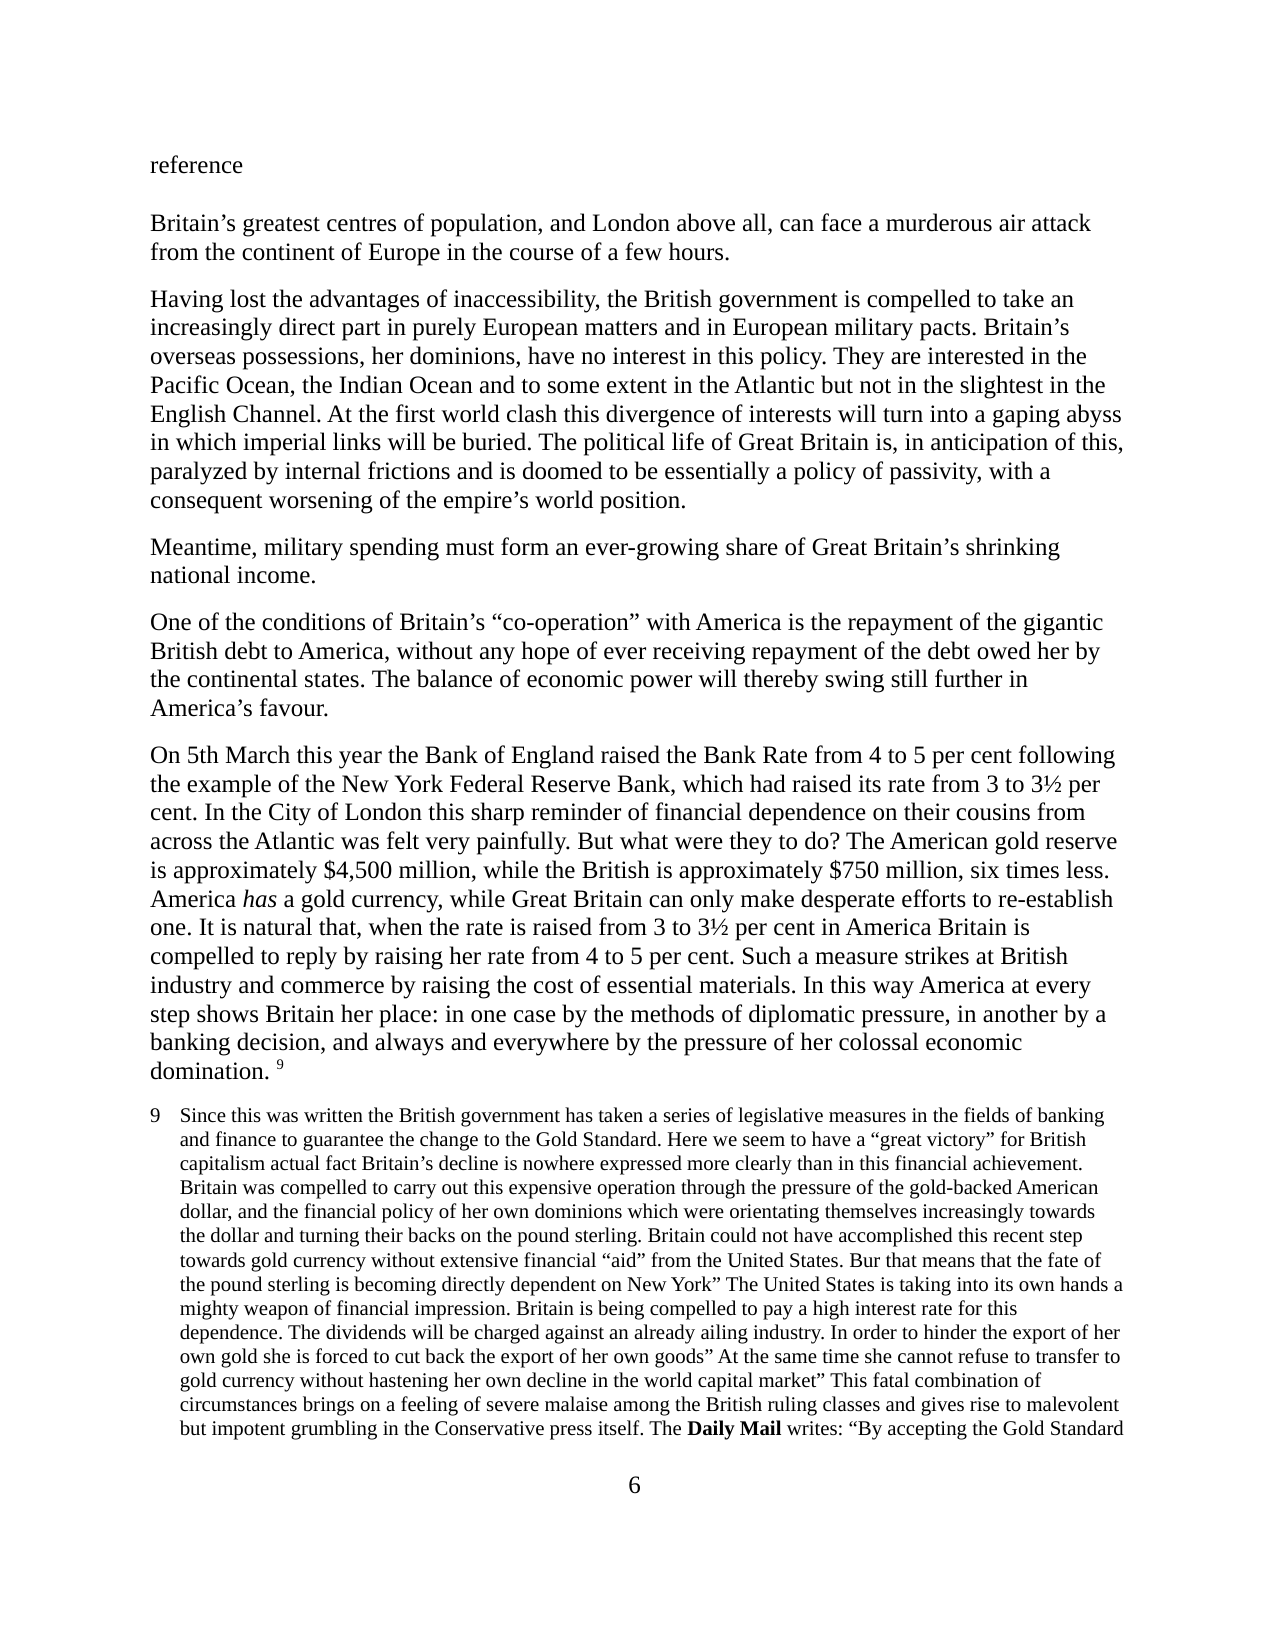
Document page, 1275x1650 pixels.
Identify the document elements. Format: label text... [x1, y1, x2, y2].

text On 5th March this year the Bank of England raised the Bank Rate from 4 to 5 per cent following the example of the New York Federal Reserve Bank, which had raised its rate from 3 to 3½ per cent. In the City of London this sharp reminder of financial dependence on their cousins from across the Atlantic was felt very painfully. But what were they to do? The American gold reserve is approximately $4,500 million, while the British is approximately $750 million, six times less. America has a gold currency, while Great Britain can only make desperate efforts to re-establish one. It is natural that, when the rate is raised from 3 to 3½ per cent in America Britain is compelled to reply by raising her rate from 4 to 5 per cent. Such a measure strikes at British industry and commerce by raising the cost of essential materials. In this way America at every step shows Britain her place: in one case by the methods of diplomatic pressure, in another by a banking decision, and always and everywhere by the pressure of her colossal economic domination. [150, 740, 1125, 1085]
text Meantime, military spending must form an ever-growing share of Great Britain’s shrinking national income. [150, 532, 1125, 589]
text Since this was written the British government has taken a series of legislative measures in the fields of banking and finance to guarantee the change to the Gold Standard. Here we seem to have a “great victory” for British capitalism actual fact Britain’s decline is nowhere expressed more clearly than in this financial achievement. Britain was compelled to carry out this expensive operation through the pressure of the gold-backed American dollar, and the financial policy of her own dominions which were orientating themselves increasingly towards the dollar and turning their backs on the pound sterling. Britain could not have accomplished this recent step towards gold currency without extensive financial “aid” from the United States. Bur that means that the fate of the pound sterling is becoming directly dependent on New York” The United States is taking into its own hands a mighty weapon of financial impression. Britain is being compelled to pay a high interest rate for this dependence. The dividends will be charged against an already ailing industry. In order to hinder the export of her own gold she is forced to cut back the export of her own goods” At the same time she cannot refuse to transfer to gold currency without hastening her own decline in the world capital market” This fatal combination of circumstances brings on a feeling of severe malaise among the British ruling classes and gives rise to malevolent but impotent grumbling in the Conservative press itself. The Daily Mail writes: “By accepting the Gold Standard [150, 1103, 1125, 1440]
text One of the conditions of Britain’s “co-operation” with America is the repayment of the gigantic British debt to America, without any hope of ever receiving repayment of the debt owed her by the continental states. The balance of economic power will thereby swing still further in America’s favour. [150, 607, 1125, 722]
text Having lost the advantages of inaccessibility, the British government is compelled to take an increasingly direct part in purely European matters and in European military pacts. Britain’s overseas possessions, her dominions, have no interest in this policy. They are interested in the Pacific Ocean, the Indian Ocean and to some extent in the Atlantic but not in the slightest in the English Channel. At the first world clash this divergence of interests will turn into a gaping abyss in which imperial links will be buried. The political life of Great Britain is, in anticipation of this, paralyzed by internal frictions and is doomed to be essentially a policy of passivity, with a consequent worsening of the empire’s world position. [150, 284, 1125, 514]
text Britain’s greatest centres of population, and London above all, can face a murderous air attack from the continent of Europe in the course of a few hours. [150, 208, 1125, 266]
